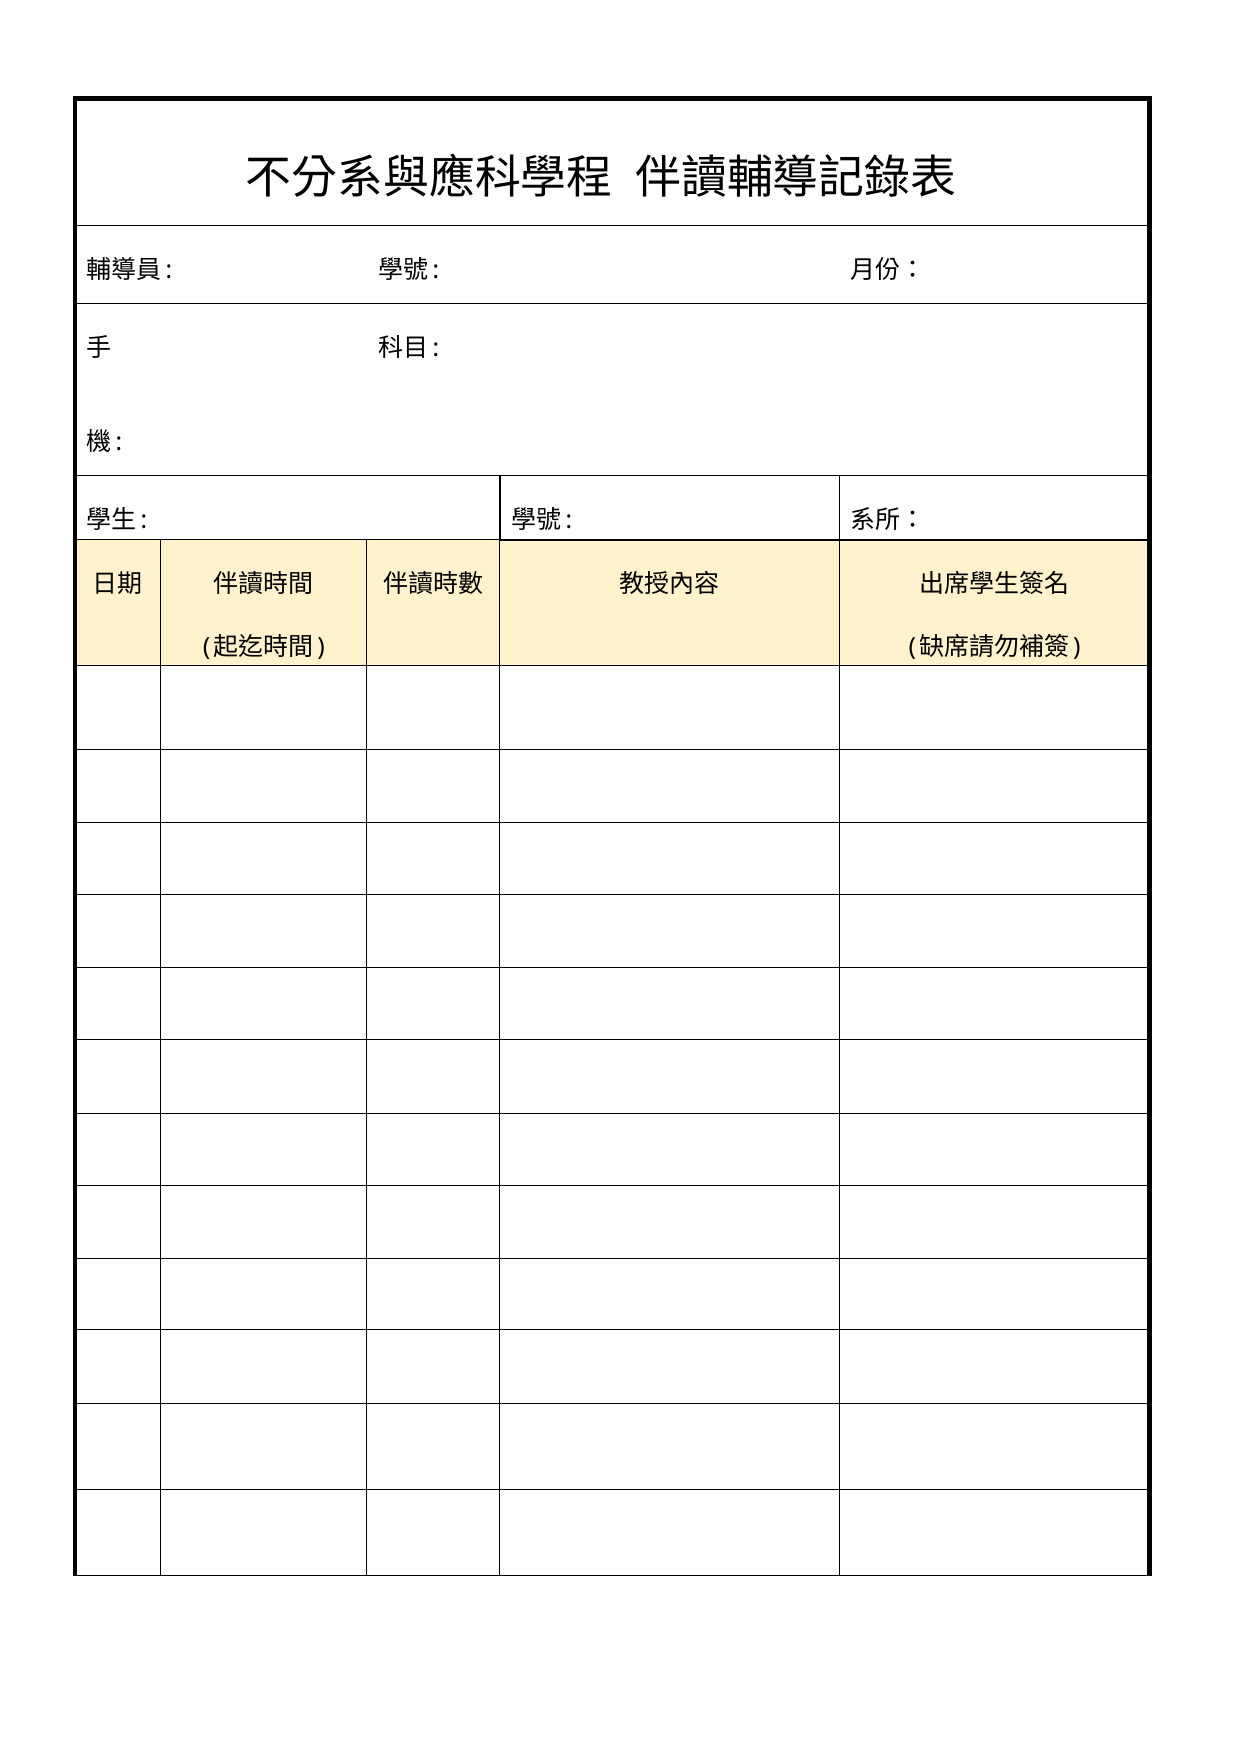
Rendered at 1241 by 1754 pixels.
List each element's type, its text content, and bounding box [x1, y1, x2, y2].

table_cell [77, 666, 160, 749]
table_cell 教授內容 [500, 541, 839, 665]
table_cell 日期 [77, 540, 160, 665]
table_cell [77, 895, 160, 967]
table_cell [77, 750, 160, 822]
table_cell [77, 1114, 160, 1185]
table_cell 伴讀時間 (起迄時間) [161, 540, 366, 665]
table_cell [840, 1114, 1147, 1185]
table_cell [161, 666, 366, 749]
table_cell [161, 1330, 366, 1403]
table_cell 出席學生簽名 (缺席請勿補簽) [840, 541, 1147, 665]
table_cell [500, 750, 839, 822]
table_cell 輔導員: [77, 226, 367, 303]
table_cell [77, 823, 160, 894]
table_cell [367, 1259, 499, 1329]
table_cell [500, 895, 839, 967]
table_cell [367, 1330, 499, 1403]
table_cell [500, 666, 839, 749]
table_cell [77, 1490, 160, 1574]
table_cell [77, 1259, 160, 1329]
table_cell [367, 1040, 499, 1113]
table_cell [367, 823, 499, 894]
table_cell [500, 1404, 839, 1489]
table_cell [161, 1186, 366, 1258]
table_cell [367, 1114, 499, 1185]
table_cell [161, 968, 366, 1039]
table_cell 系所： [840, 476, 1147, 539]
table_cell [77, 968, 160, 1039]
table_cell [840, 895, 1147, 967]
table_cell [500, 968, 839, 1039]
table_cell [500, 1259, 839, 1329]
table_cell 學生: [77, 476, 499, 539]
table_cell [840, 1490, 1147, 1574]
table_cell 伴讀時數 [367, 540, 499, 665]
table_cell [367, 1404, 499, 1489]
table_cell [161, 823, 366, 894]
table_cell [160, 304, 367, 475]
table_cell [367, 1186, 499, 1258]
table_cell [161, 1404, 366, 1489]
table_cell [500, 1186, 839, 1258]
table_cell [161, 750, 366, 822]
table_cell 學號: [367, 226, 500, 303]
table_cell [161, 1259, 366, 1329]
table_cell [839, 304, 1147, 475]
table_cell [840, 1186, 1147, 1258]
table_cell [500, 226, 839, 303]
table_cell [840, 1040, 1147, 1113]
table_cell 手機: [77, 304, 160, 475]
table_cell [500, 304, 839, 475]
table_cell [840, 750, 1147, 822]
table_cell 學號: [501, 476, 839, 539]
table_cell [500, 1114, 839, 1185]
table_cell 月份： [839, 226, 1147, 303]
table_cell [367, 750, 499, 822]
table_cell [77, 1186, 160, 1258]
table_cell [77, 1404, 160, 1489]
table_cell [77, 1040, 160, 1113]
table_cell [367, 895, 499, 967]
table_cell [840, 1404, 1147, 1489]
table_cell [840, 968, 1147, 1039]
table_cell [500, 1330, 839, 1403]
table_cell [161, 1114, 366, 1185]
table_cell [367, 666, 499, 749]
table_cell [840, 1330, 1147, 1403]
table_cell [500, 823, 839, 894]
table_cell 科目: [367, 304, 500, 475]
table_cell [840, 1259, 1147, 1329]
table_cell [500, 1490, 839, 1574]
table_cell [161, 1040, 366, 1113]
table_cell [77, 1330, 160, 1403]
table_cell [367, 1490, 499, 1574]
table_cell [161, 1490, 366, 1574]
table_cell [840, 823, 1147, 894]
table_cell [840, 666, 1147, 749]
table_cell [500, 1040, 839, 1113]
table_cell [161, 895, 366, 967]
table_header 不分系與應科學程 伴讀輔導記錄表 [77, 101, 1147, 225]
table_cell [367, 968, 499, 1039]
